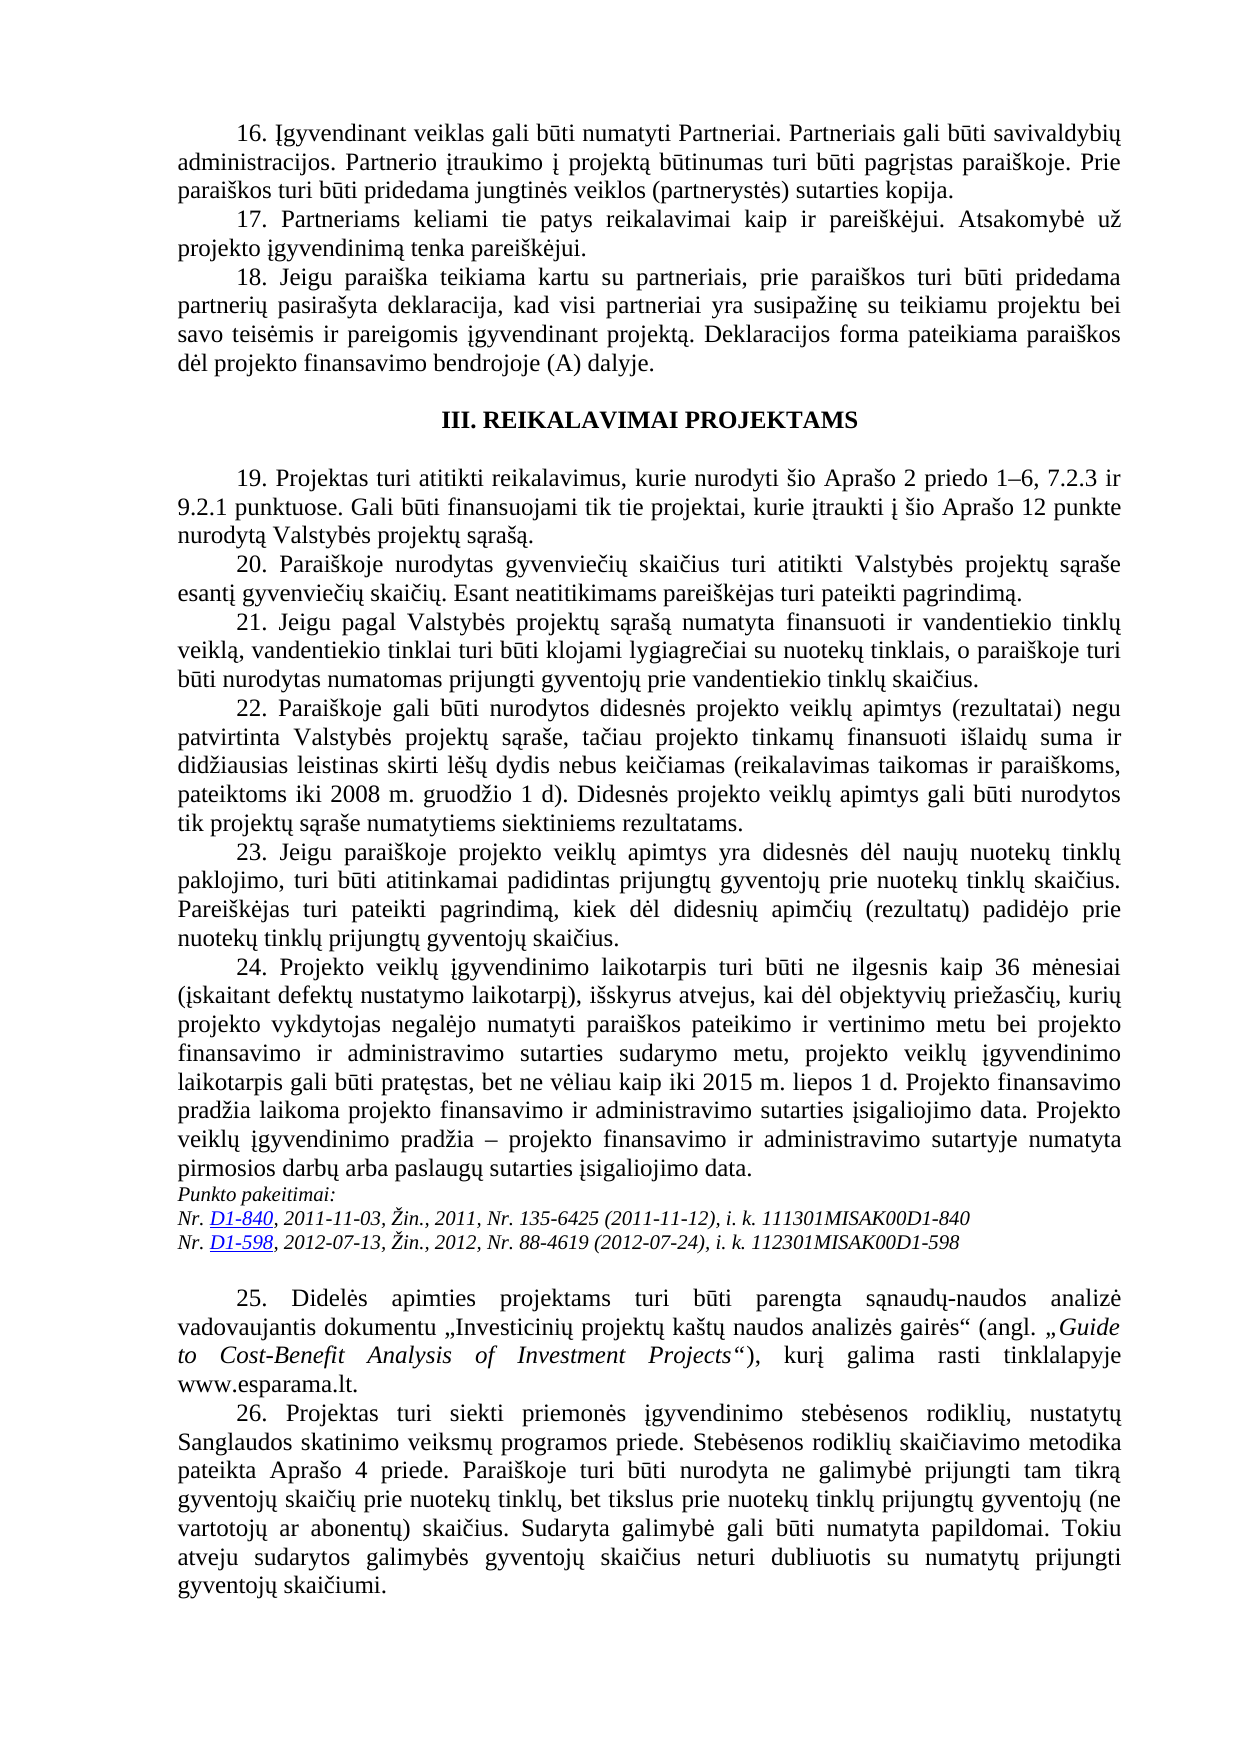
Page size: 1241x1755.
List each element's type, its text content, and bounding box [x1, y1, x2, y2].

text 22. Paraiškoje gali būti nurodytos didesnės projekto veiklų apimtys (rezultatai) negu patvirtinta Valstybės projektų sąraše, tačiau projekto tinkamų finansuoti išlaidų suma ir didžiausias leistinas skirti lėšų dydis nebus keičiamas (reikalavimas taikomas ir paraiškoms, pateiktoms iki 2008 m. gruodžio 1 d). Didesnės projekto veiklų apimtys gali būti nurodytos tik projektų sąraše numatytiems siektiniems rezultatams. [177, 693, 1122, 837]
text III. REIKALAVIMAI PROJEKTAMS [177, 406, 1122, 434]
text 23. Jeigu paraiškoje projekto veiklų apimtys yra didesnės dėl naujų nuotekų tinklų paklojimo, turi būti atitinkamai padidintas prijungtų gyventojų prie nuotekų tinklų skaičius. Pareiškėjas turi pateikti pagrindimą, kiek dėl didesnių apimčių (rezultatų) padidėjo prie nuotekų tinklų prijungtų gyventojų skaičius. [177, 837, 1122, 952]
text 21. Jeigu pagal Valstybės projektų sąrašą numatyta finansuoti ir vandentiekio tinklų veiklą, vandentiekio tinklai turi būti klojami lygiagrečiai su nuotekų tinklais, o paraiškoje turi būti nurodytas numatomas prijungti gyventojų prie vandentiekio tinklų skaičius. [177, 607, 1122, 693]
text 17. Partneriams keliami tie patys reikalavimai kaip ir pareiškėjui. Atsakomybė už projekto įgyvendinimą tenka pareiškėjui. [177, 204, 1122, 262]
text 18. Jeigu paraiška teikiama kartu su partneriais, prie paraiškos turi būti pridedama partnerių pasirašyta deklaracija, kad visi partneriai yra susipažinę su teikiamu projektu bei savo teisėmis ir pareigomis įgyvendinant projektą. Deklaracijos forma pateikiama paraiškos dėl projekto finansavimo bendrojoje (A) dalyje. [177, 262, 1122, 377]
text 19. Projektas turi atitikti reikalavimus, kurie nurodyti šio Aprašo 2 priedo 1–6, 7.2.3 ir 9.2.1 punktuose. Gali būti finansuojami tik tie projektai, kurie įtraukti į šio Aprašo 12 punkte nurodytą Valstybės projektų sąrašą. [177, 463, 1122, 549]
text 20. Paraiškoje nurodytas gyvenviečių skaičius turi atitikti Valstybės projektų sąraše esantį gyvenviečių skaičių. Esant neatitikimams pareiškėjas turi pateikti pagrindimą. [177, 549, 1122, 607]
text Punkto pakeitimai: [177, 1182, 1122, 1206]
text 16. Įgyvendinant veiklas gali būti numatyti Partneriai. Partneriais gali būti savivaldybių administracijos. Partnerio įtraukimo į projektą būtinumas turi būti pagrįstas paraiškoje. Prie paraiškos turi būti pridedama jungtinės veiklos (partnerystės) sutarties kopija. [177, 118, 1122, 204]
text 25. Didelės apimties projektams turi būti parengta sąnaudų-naudos analizė vadovaujantis dokumentu „Investicinių projektų kaštų naudos analizės gairės“ (angl. „Guide to Cost-Benefit Analysis of Investment Projects“), kurį galima rasti tinklalapyje www.esparama.lt. [177, 1283, 1122, 1398]
text 26. Projektas turi siekti priemonės įgyvendinimo stebėsenos rodiklių, nustatytų Sanglaudos skatinimo veiksmų programos priede. Stebėsenos rodiklių skaičiavimo metodika pateikta Aprašo 4 priede. Paraiškoje turi būti nurodyta ne galimybė prijungti tam tikrą gyventojų skaičių prie nuotekų tinklų, bet tikslus prie nuotekų tinklų prijungtų gyventojų (ne vartotojų ar abonentų) skaičius. Sudaryta galimybė gali būti numatyta papildomai. Tokiu atveju sudarytos galimybės gyventojų skaičius neturi dubliuotis su numatytų prijungti gyventojų skaičiumi. [177, 1398, 1122, 1599]
text 24. Projekto veiklų įgyvendinimo laikotarpis turi būti ne ilgesnis kaip 36 mėnesiai (įskaitant defektų nustatymo laikotarpį), išskyrus atvejus, kai dėl objektyvių priežasčių, kurių projekto vykdytojas negalėjo numatyti paraiškos pateikimo ir vertinimo metu bei projekto finansavimo ir administravimo sutarties sudarymo metu, projekto veiklų įgyvendinimo laikotarpis gali būti pratęstas, bet ne vėliau kaip iki 2015 m. liepos 1 d. Projekto finansavimo pradžia laikoma projekto finansavimo ir administravimo sutarties įsigaliojimo data. Projekto veiklų įgyvendinimo pradžia – projekto finansavimo ir administravimo sutartyje numatyta pirmosios darbų arba paslaugų sutarties įsigaliojimo data. [177, 952, 1122, 1182]
text Nr. D1-598, 2012-07-13, Žin., 2012, Nr. 88-4619 (2012-07-24), i. k. 112301MISAK00D1-598 [177, 1230, 1122, 1254]
text Nr. D1-840, 2011-11-03, Žin., 2011, Nr. 135-6425 (2011-11-12), i. k. 111301MISAK00D1-840 [177, 1206, 1122, 1230]
